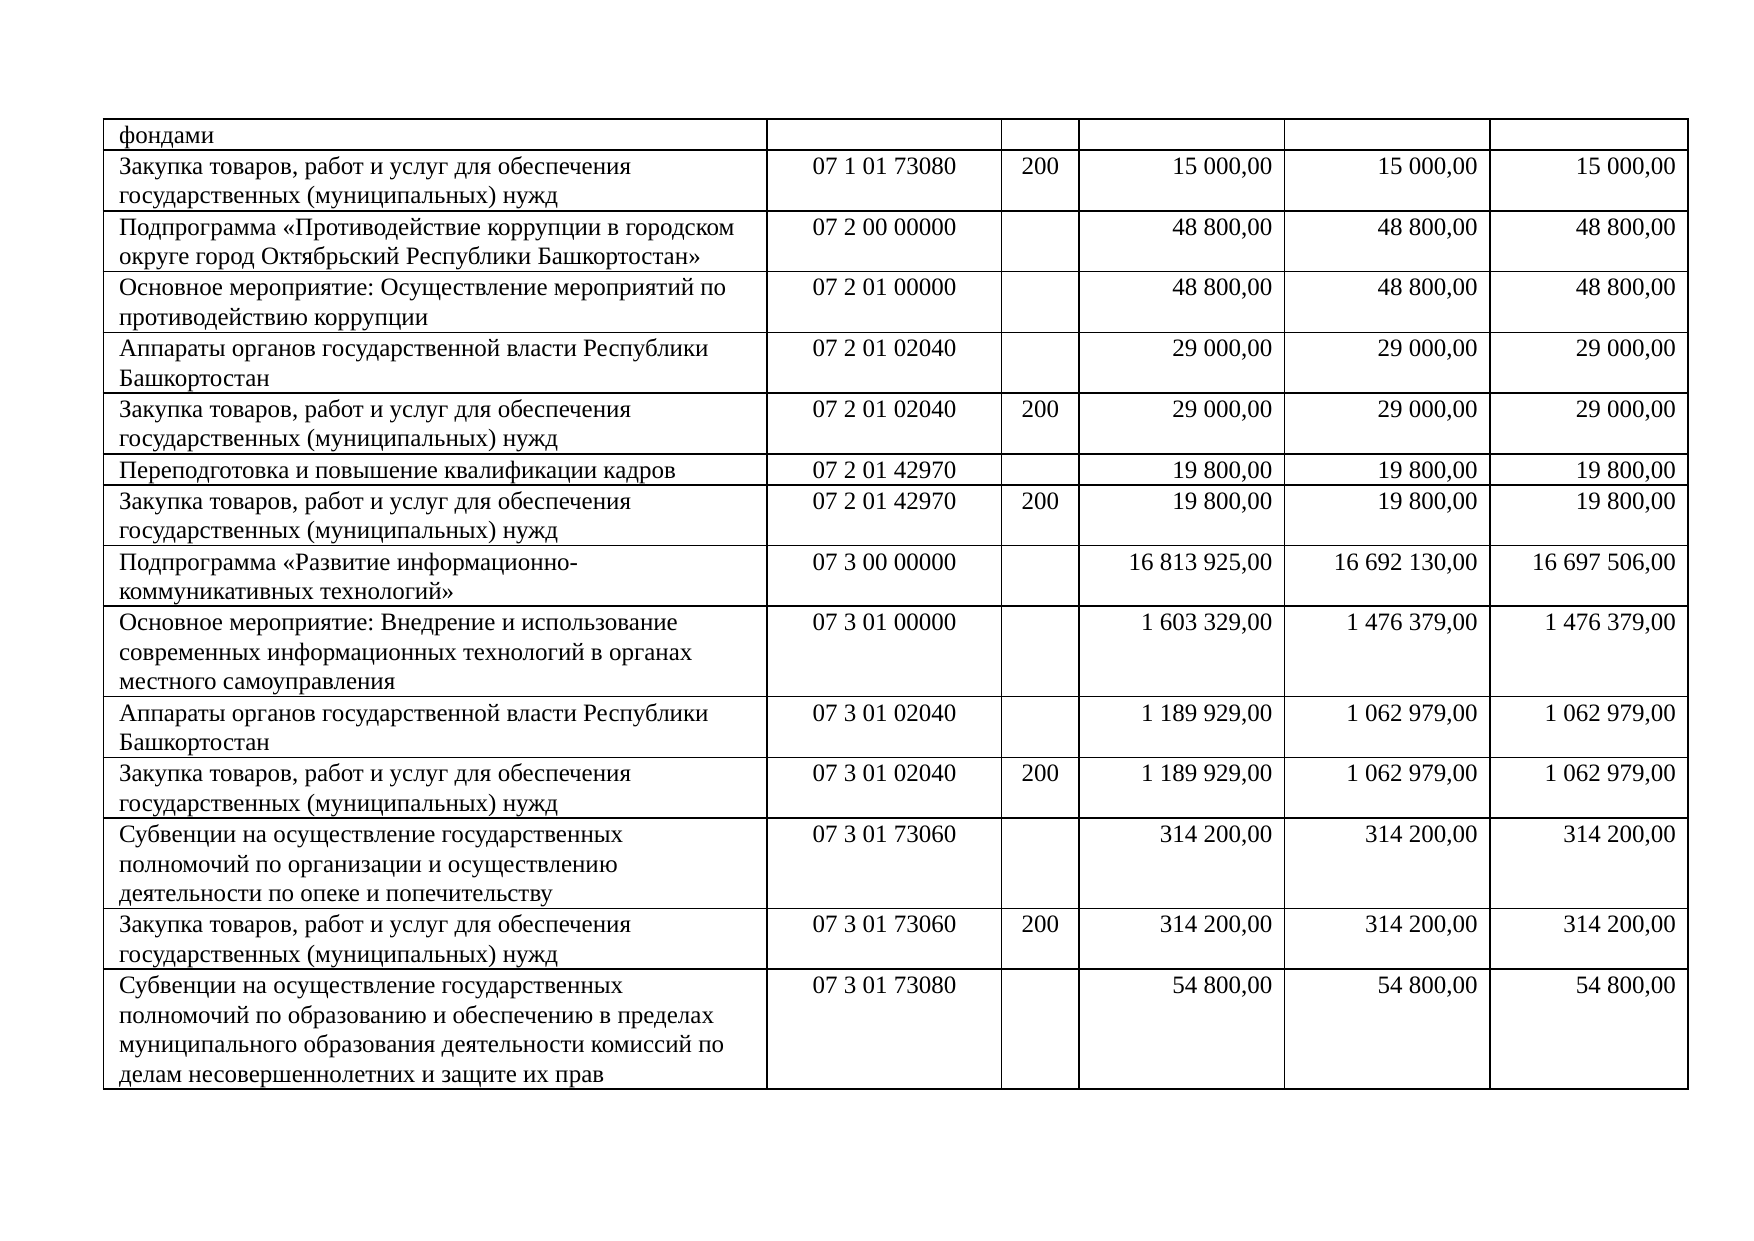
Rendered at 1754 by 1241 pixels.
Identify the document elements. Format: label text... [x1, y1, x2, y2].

table_cell 1 189 929,00 [1080, 758, 1284, 817]
table_cell [1002, 546, 1078, 605]
table_cell [1689, 118, 1693, 149]
table_cell 200 [1002, 486, 1078, 545]
table_cell 19 800,00 [1080, 455, 1284, 484]
table_cell [1002, 333, 1078, 392]
table_cell 1 062 979,00 [1285, 697, 1489, 756]
table_cell Подпрограмма «Противодействие коррупции в городском округе город Октябрьский Республики Башкортостан» [104, 212, 766, 271]
table_cell [1002, 819, 1078, 907]
table_cell [1689, 968, 1693, 1088]
table_cell [1689, 149, 1693, 210]
table_cell 1 062 979,00 [1491, 758, 1687, 817]
table_cell 07 1 01 73080 [768, 151, 1001, 210]
table_cell [1689, 756, 1693, 817]
table_cell [1002, 697, 1078, 756]
table_cell 200 [1002, 758, 1078, 817]
table_cell Субвенции на осуществление государственных полномочий по образованию и обеспечению в пределах муниципального образования деятельности комиссий по делам несовершеннолетних и защите их прав [104, 970, 766, 1088]
table_cell 1 189 929,00 [1080, 697, 1284, 756]
table_cell 48 800,00 [1285, 272, 1489, 331]
table_cell 48 800,00 [1080, 212, 1284, 271]
table_cell Основное мероприятие: Осуществление мероприятий по противодействию коррупции [104, 272, 766, 331]
table_cell [1689, 271, 1693, 331]
table_cell фондами [104, 120, 766, 149]
table_cell 29 000,00 [1491, 333, 1687, 392]
table_cell Закупка товаров, работ и услуг для обеспечения государственных (муниципальных) нужд [104, 151, 766, 210]
table_cell 48 800,00 [1285, 212, 1489, 271]
table_cell Закупка товаров, работ и услуг для обеспечения государственных (муниципальных) нужд [104, 909, 766, 968]
table_cell 1 476 379,00 [1285, 607, 1489, 696]
table_cell 07 2 01 00000 [768, 272, 1001, 331]
table_cell [1002, 970, 1078, 1088]
table_cell Аппараты органов государственной власти Республики Башкортостан [104, 697, 766, 756]
table_cell 48 800,00 [1491, 272, 1687, 331]
table_cell 54 800,00 [1080, 970, 1284, 1088]
table_cell 314 200,00 [1491, 909, 1687, 968]
table_cell 54 800,00 [1491, 970, 1687, 1088]
table_cell 29 000,00 [1491, 394, 1687, 453]
table_cell 07 3 01 02040 [768, 758, 1001, 817]
table_cell 200 [1002, 151, 1078, 210]
table_cell 1 062 979,00 [1491, 697, 1687, 756]
table_cell [1285, 120, 1489, 149]
table_cell 19 800,00 [1491, 455, 1687, 484]
table_cell 200 [1002, 909, 1078, 968]
table_cell 19 800,00 [1285, 486, 1489, 545]
table_cell 29 000,00 [1285, 333, 1489, 392]
table_cell 19 800,00 [1285, 455, 1489, 484]
table_cell [1002, 455, 1078, 484]
table_cell 15 000,00 [1285, 151, 1489, 210]
table_cell 54 800,00 [1285, 970, 1489, 1088]
table_cell 07 2 01 42970 [768, 486, 1001, 545]
table_cell 314 200,00 [1080, 819, 1284, 907]
table_cell 1 603 329,00 [1080, 607, 1284, 696]
table_cell [1689, 545, 1693, 605]
table_cell 1 062 979,00 [1285, 758, 1489, 817]
table_cell [1689, 908, 1693, 968]
table_cell Закупка товаров, работ и услуг для обеспечения государственных (муниципальных) нужд [104, 758, 766, 817]
table_cell 314 200,00 [1080, 909, 1284, 968]
table_cell Подпрограмма «Развитие информационно-коммуникативных технологий» [104, 546, 766, 605]
table_cell 314 200,00 [1491, 819, 1687, 907]
table_cell 16 697 506,00 [1491, 546, 1687, 605]
table_cell 07 3 00 00000 [768, 546, 1001, 605]
table_cell Основное мероприятие: Внедрение и использование современных информационных технологий в органах местного самоуправления [104, 607, 766, 696]
table_cell 07 3 01 00000 [768, 607, 1001, 696]
table_cell 07 3 01 02040 [768, 697, 1001, 756]
table_cell 200 [1002, 394, 1078, 453]
table_cell [1689, 331, 1693, 392]
table_cell 07 3 01 73060 [768, 819, 1001, 907]
table_cell 19 800,00 [1491, 486, 1687, 545]
table_cell Закупка товаров, работ и услуг для обеспечения государственных (муниципальных) нужд [104, 394, 766, 453]
table_cell 314 200,00 [1285, 909, 1489, 968]
table_cell [1689, 392, 1693, 453]
table_cell 07 3 01 73080 [768, 970, 1001, 1088]
table_cell 07 2 01 42970 [768, 455, 1001, 484]
table_cell [1689, 605, 1693, 696]
table_cell [1689, 817, 1693, 907]
table_cell 29 000,00 [1080, 394, 1284, 453]
table_cell 07 2 01 02040 [768, 333, 1001, 392]
table_cell [1002, 607, 1078, 696]
table_cell 15 000,00 [1491, 151, 1687, 210]
table_cell [1002, 212, 1078, 271]
table_cell 19 800,00 [1080, 486, 1284, 545]
table_cell 29 000,00 [1080, 333, 1284, 392]
table_cell [1689, 453, 1693, 484]
table_cell 314 200,00 [1285, 819, 1489, 907]
table_cell 15 000,00 [1080, 151, 1284, 210]
table_cell 07 2 00 00000 [768, 212, 1001, 271]
table_cell [768, 120, 1001, 149]
table_cell 16 813 925,00 [1080, 546, 1284, 605]
table_cell 29 000,00 [1285, 394, 1489, 453]
table_cell [1080, 120, 1284, 149]
table_cell [1689, 210, 1693, 271]
table_cell Субвенции на осуществление государственных полномочий по организации и осуществлению деятельности по опеке и попечительству [104, 819, 766, 907]
table_cell 48 800,00 [1080, 272, 1284, 331]
table_cell 1 476 379,00 [1491, 607, 1687, 696]
table_cell Переподготовка и повышение квалификации кадров [104, 455, 766, 484]
table_cell Аппараты органов государственной власти Республики Башкортостан [104, 333, 766, 392]
table_cell [1689, 696, 1693, 756]
table_cell Закупка товаров, работ и услуг для обеспечения государственных (муниципальных) нужд [104, 486, 766, 545]
table_cell [1002, 272, 1078, 331]
table_cell [1689, 484, 1693, 545]
table_cell 07 2 01 02040 [768, 394, 1001, 453]
table_cell [1002, 120, 1078, 149]
table_cell 16 692 130,00 [1285, 546, 1489, 605]
table_cell 07 3 01 73060 [768, 909, 1001, 968]
table_cell 48 800,00 [1491, 212, 1687, 271]
table_cell [1491, 120, 1687, 149]
